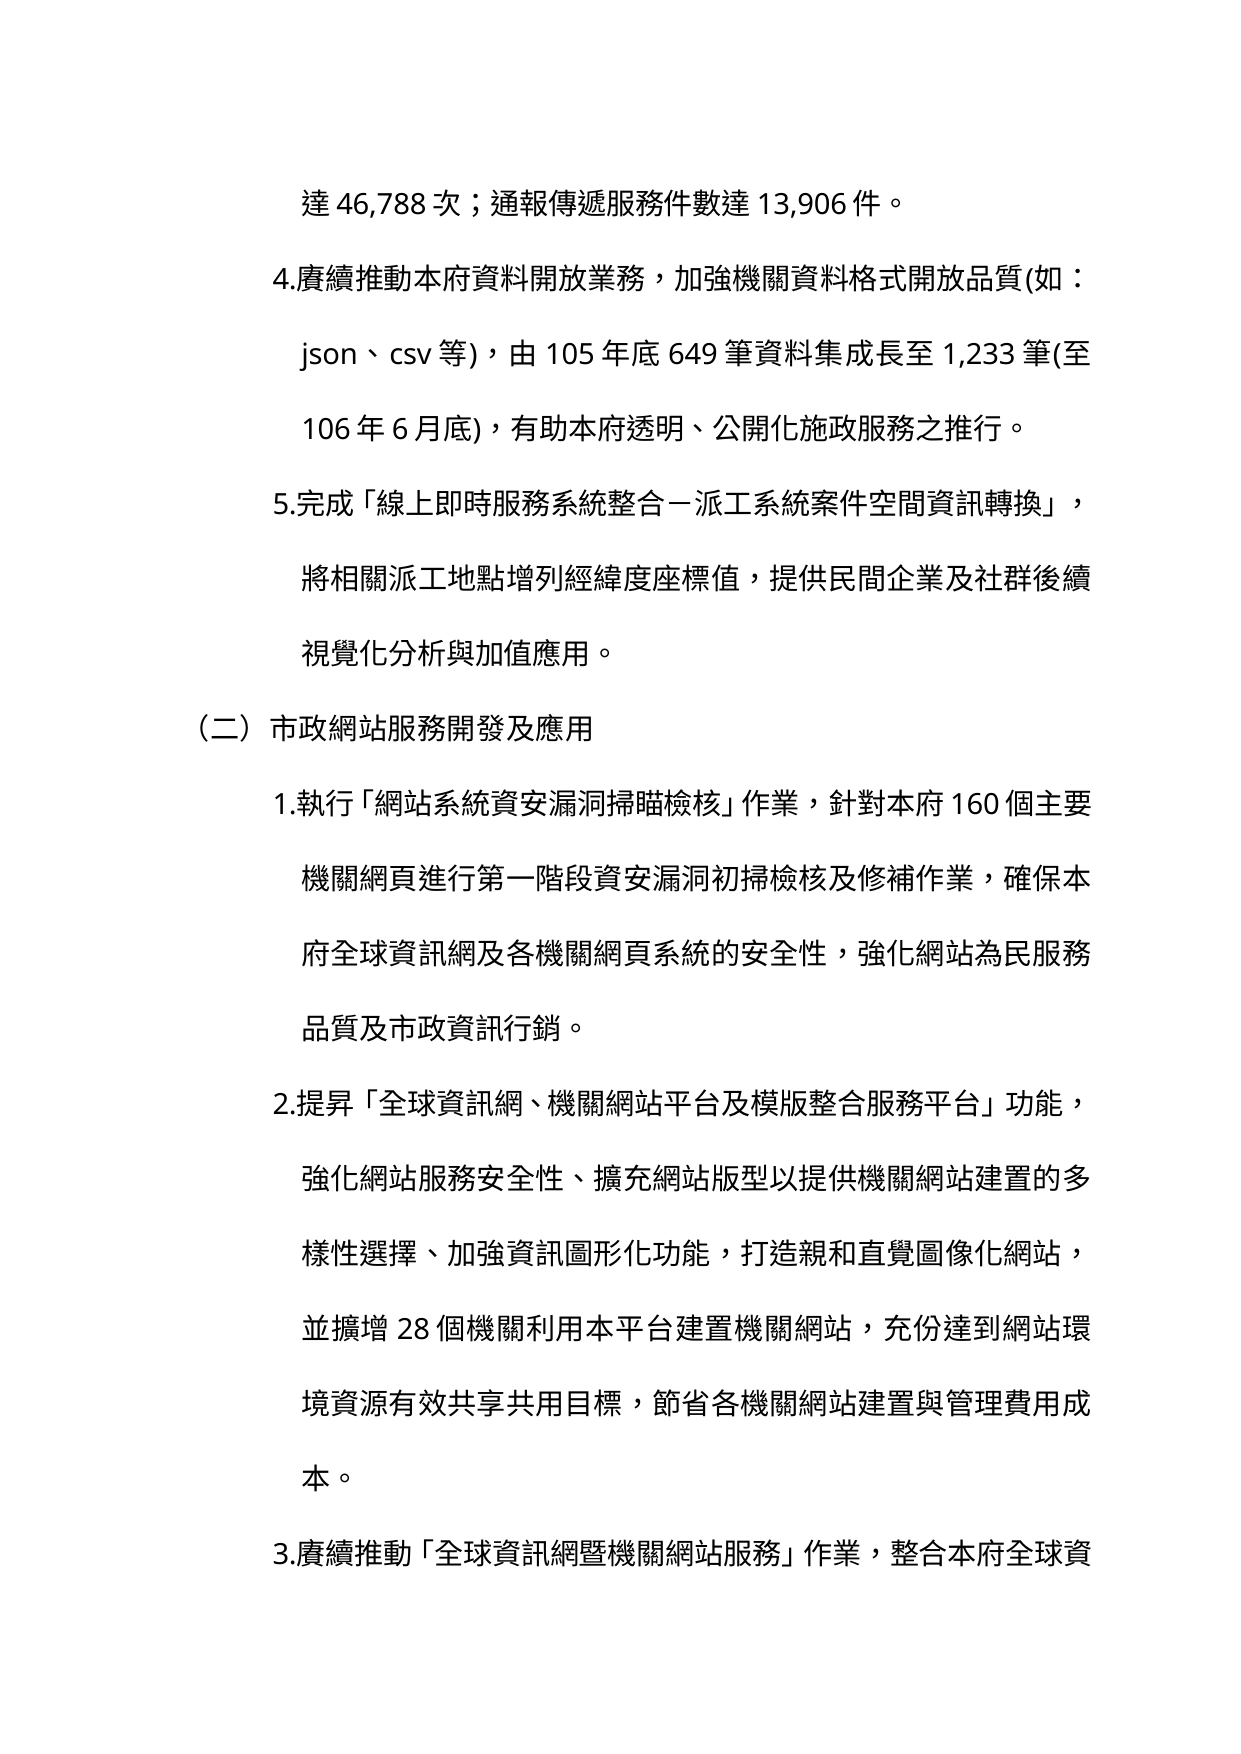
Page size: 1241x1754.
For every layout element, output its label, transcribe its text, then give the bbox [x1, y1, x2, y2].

text 1.執行「網站系統資安漏洞掃瞄檢核」作業，針對本府160個主要機關網頁進行第一階段資安漏洞初掃檢核及修補作業，確保本府全球資訊網及各機關網頁系統的安全性，強化網站為民服務品質及市政資訊行銷。 [272, 764, 1092, 1064]
text 3.賡續推動「全球資訊網暨機關網站服務」作業，整合本府全球資 [272, 1514, 1092, 1589]
text 達46,788次；通報傳遞服務件數達13,906件。 [272, 164, 1092, 239]
text 4.賡續推動本府資料開放業務，加強機關資料格式開放品質(如：json、csv等)，由105年底649筆資料集成長至1,233筆(至106年6月底)，有助本府透明、公開化施政服務之推行。 [272, 239, 1092, 464]
text 5.完成「線上即時服務系統整合－派工系統案件空間資訊轉換」，將相關派工地點增列經緯度座標值，提供民間企業及社群後續視覺化分析與加值應用。 [272, 464, 1092, 689]
text （二）市政網站服務開發及應用 [180, 689, 1092, 764]
text 2.提昇「全球資訊網、機關網站平台及模版整合服務平台」功能，強化網站服務安全性、擴充網站版型以提供機關網站建置的多樣性選擇、加強資訊圖形化功能，打造親和直覺圖像化網站，並擴增28個機關利用本平台建置機關網站，充份達到網站環境資源有效共享共用目標，節省各機關網站建置與管理費用成本。 [272, 1064, 1092, 1514]
